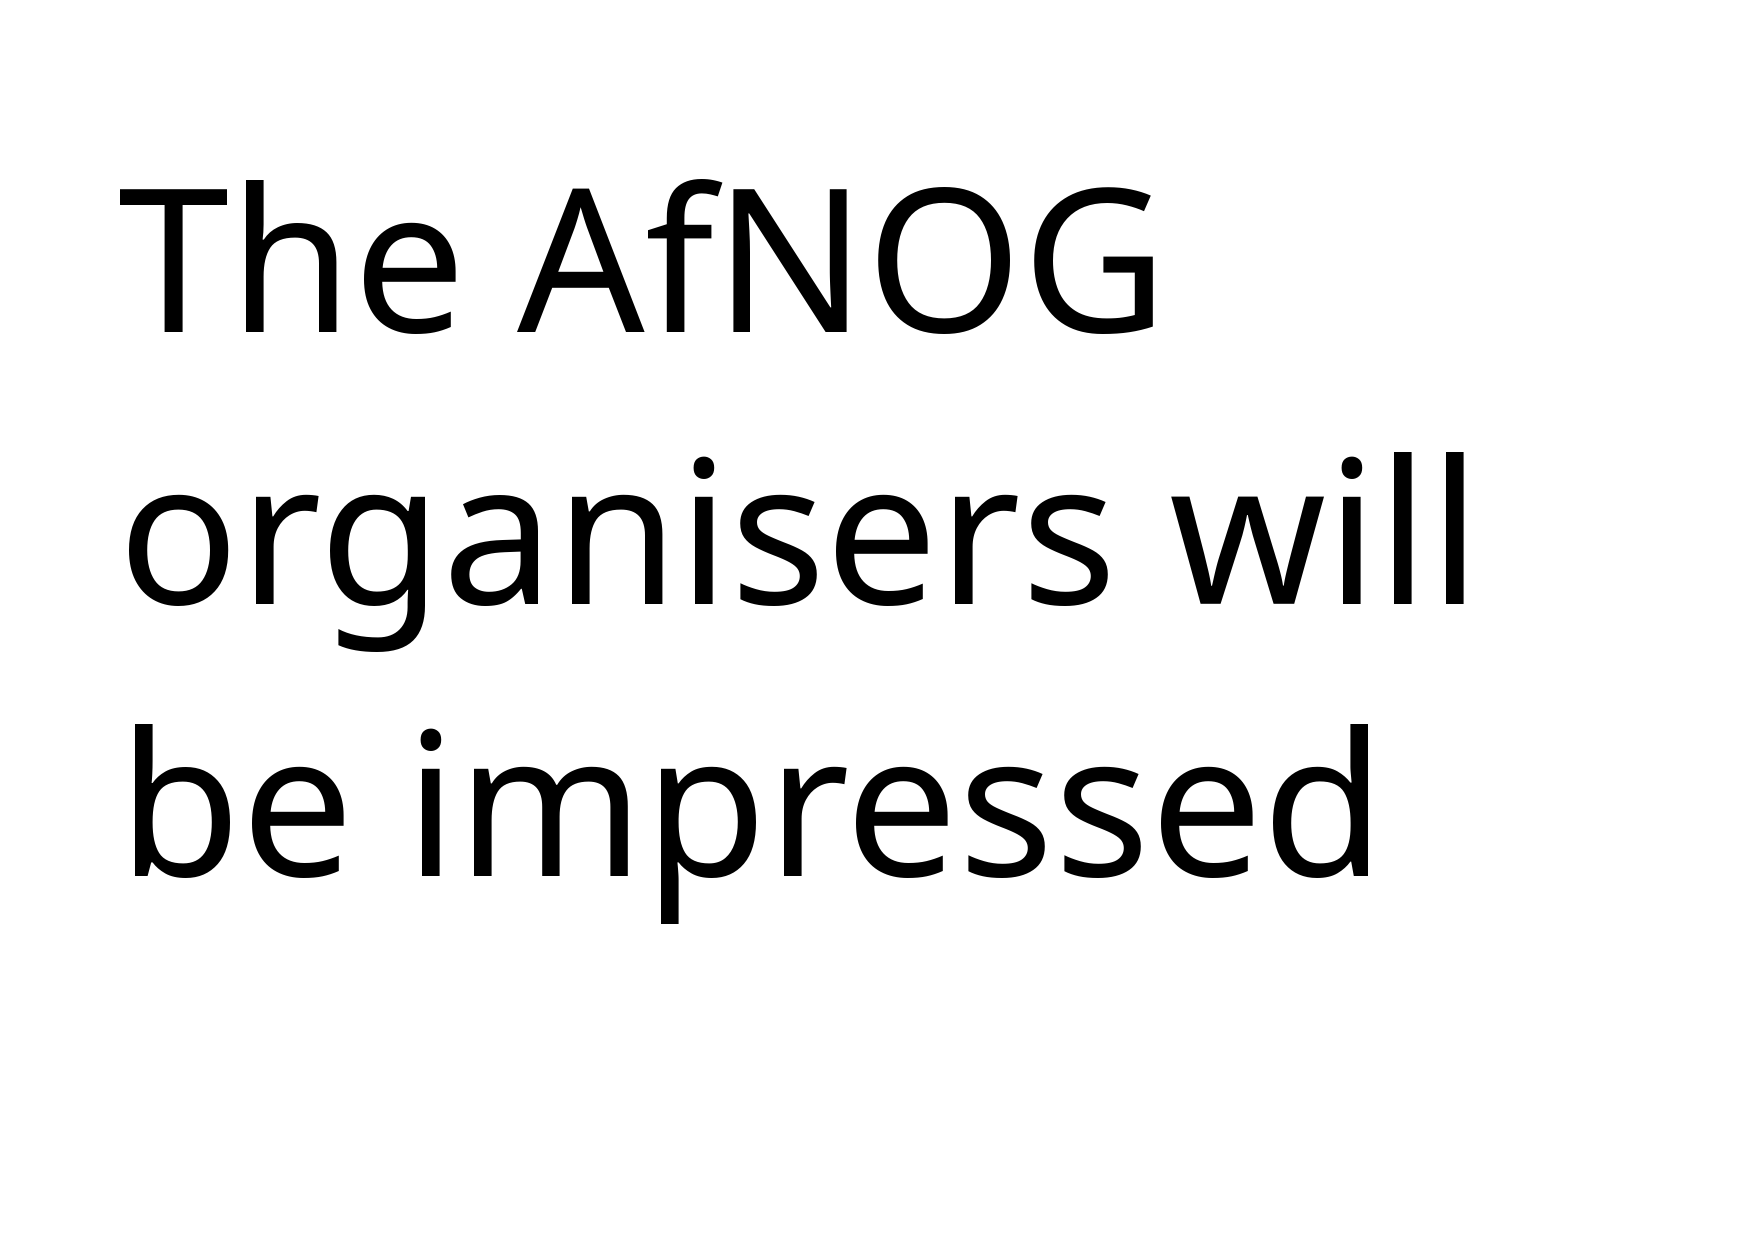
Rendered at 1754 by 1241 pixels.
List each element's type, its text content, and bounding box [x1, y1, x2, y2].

text The AfNOG organisers will be impressed [118, 118, 1636, 935]
